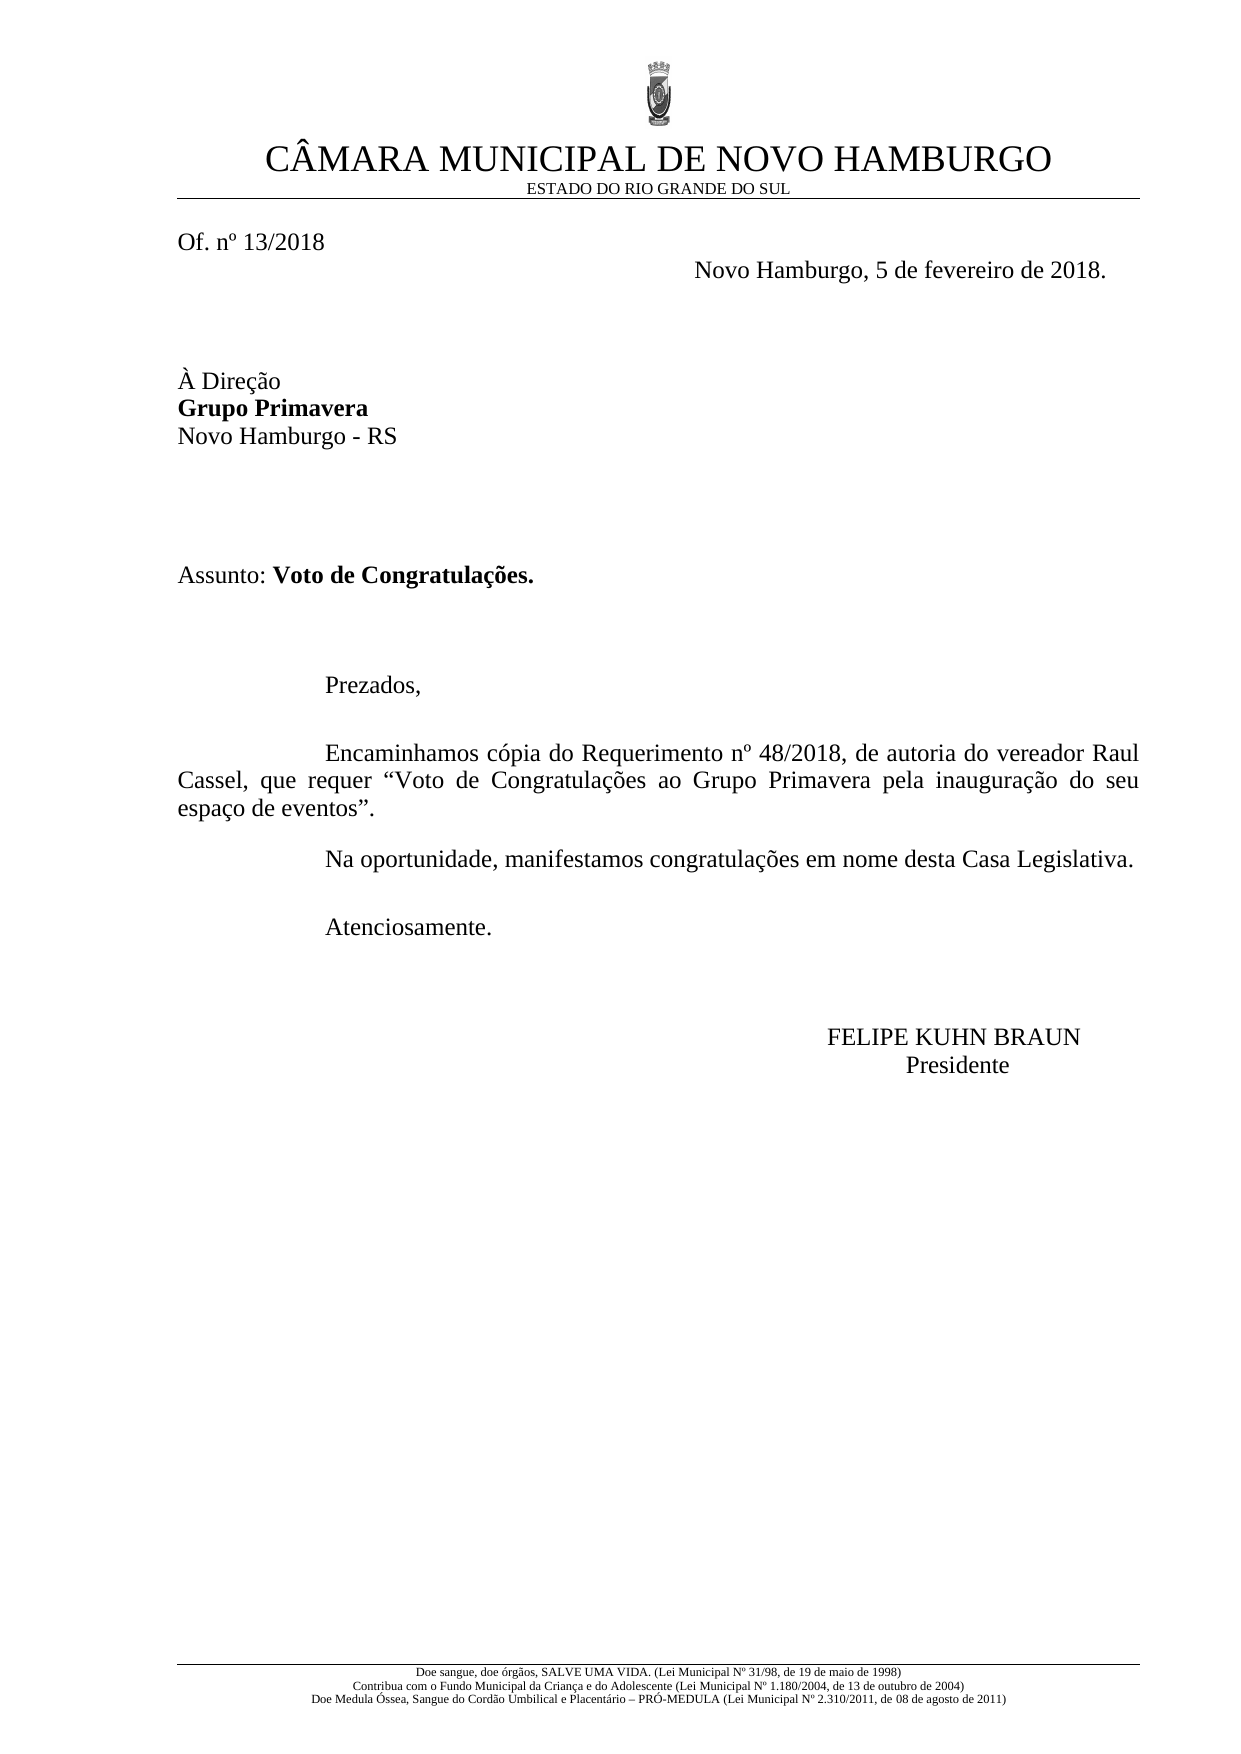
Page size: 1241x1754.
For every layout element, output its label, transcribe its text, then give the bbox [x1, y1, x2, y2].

text À Direção [177, 367, 1140, 394]
text Assunto: Voto de Congratulações. [177, 561, 1140, 588]
text Prezados, [177, 672, 1140, 699]
text Atenciosamente. [177, 913, 1140, 940]
text Novo Hamburgo - RS [177, 422, 1140, 450]
text Presidente [177, 1051, 1140, 1079]
text Novo Hamburgo, 5 de fevereiro de 2018. [177, 256, 1140, 284]
text FELIPE KUHN BRAUN [177, 1023, 1140, 1051]
text Na oportunidade, manifestamos congratulações em nome desta Casa Legislativa. [177, 846, 1140, 873]
text Grupo Primavera [177, 394, 1140, 422]
text Of. nº 13/2018 [177, 228, 1140, 256]
text Encaminhamos cópia do Requerimento nº 48/2018, de autoria do vereador Raul Cassel, que requer “Voto de Congratulações ao Grupo Primavera pela inauguração do seu espaço de eventos”. [177, 739, 1140, 822]
